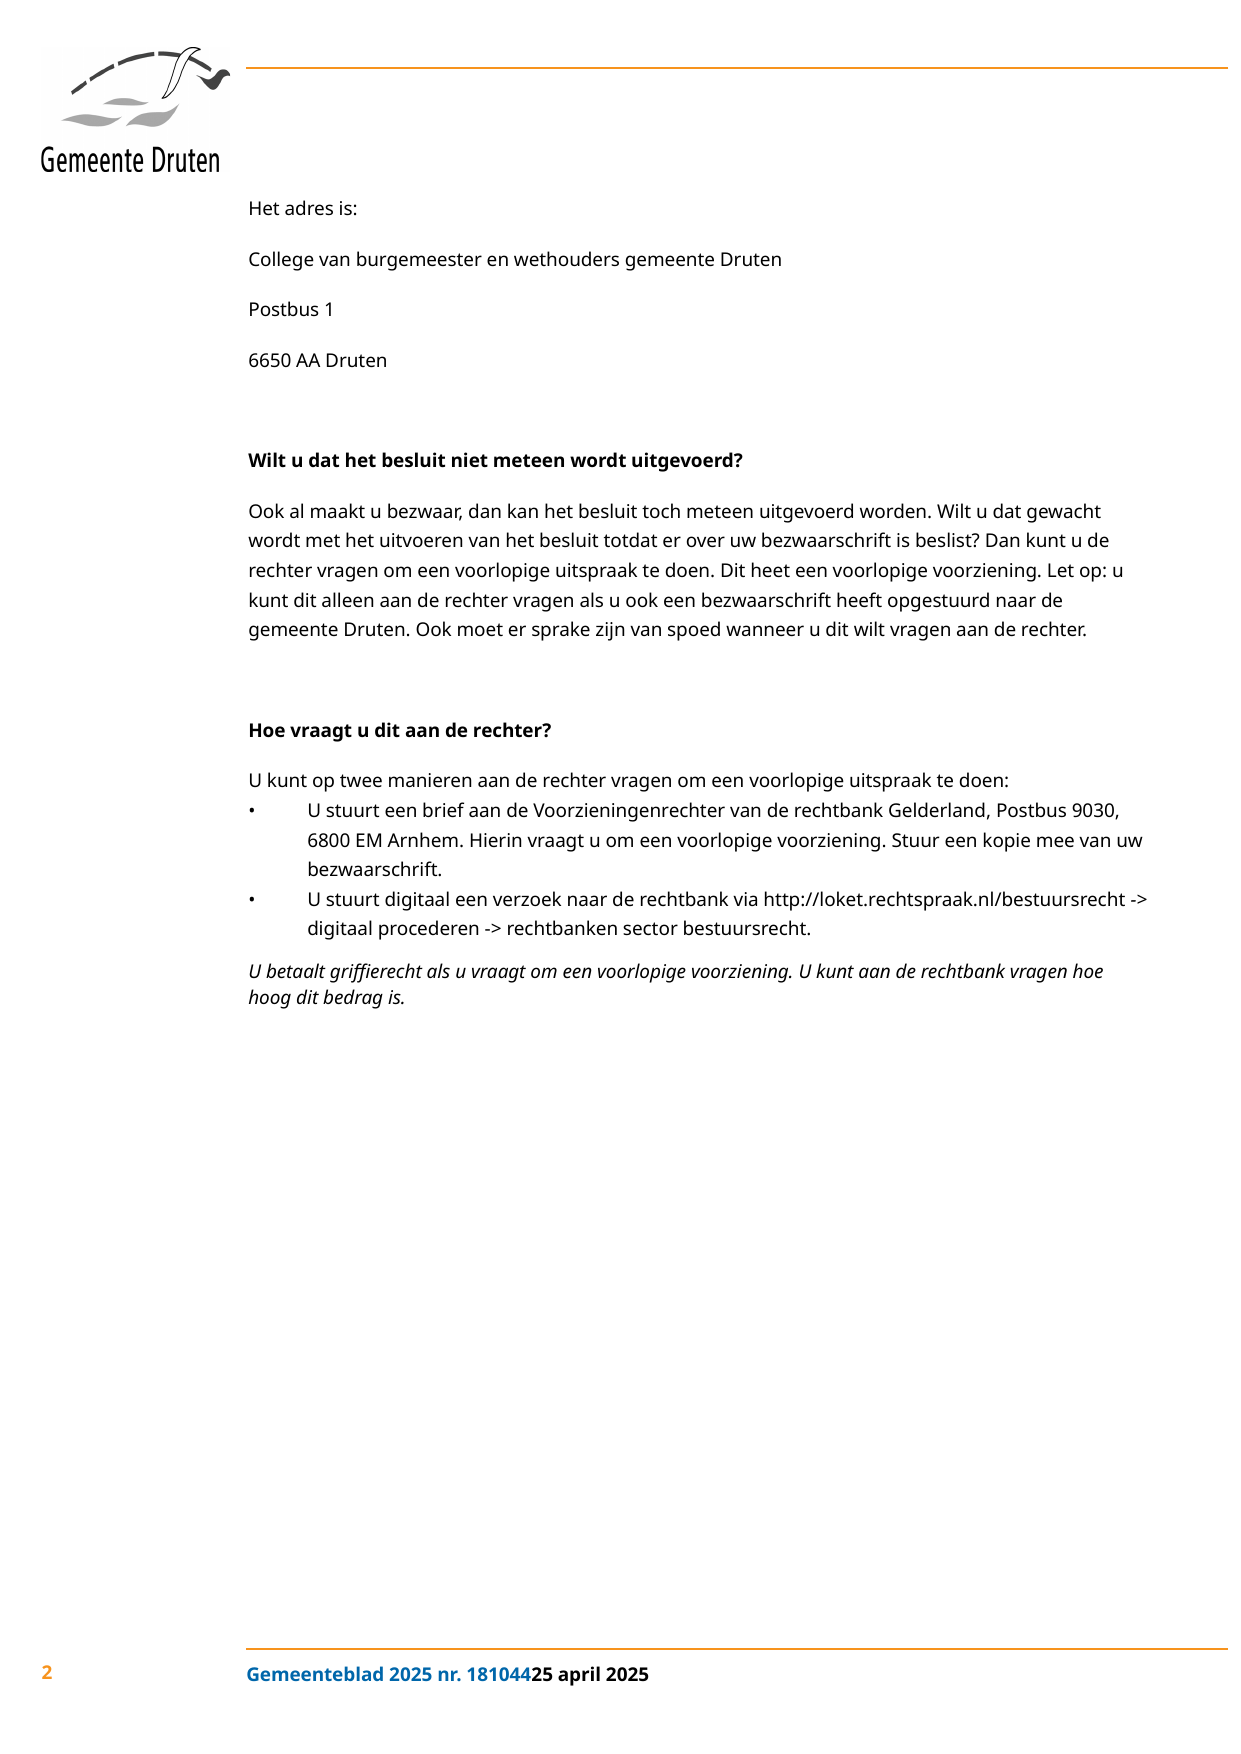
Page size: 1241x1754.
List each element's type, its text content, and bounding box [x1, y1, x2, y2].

text U betaalt griffierecht als u vraagt om een voorlopige voorziening. U kunt aan de rechtbank vragen hoe hoog dit bedrag is. [248, 959, 1152, 1010]
text Ook al maakt u bezwaar, dan kan het besluit toch meteen uitgevoerd worden. Wilt u dat gewacht wordt met het uitvoeren van het besluit totdat er over uw bezwaarschrift is beslist? Dan kunt u de rechter vragen om een voorlopige uitspraak te doen. Dit heet een voorlopige voorziening. Let op: u kunt dit alleen aan de rechter vragen als u ook een bezwaarschrift heeft opgestuurd naar de gemeente Druten. Ook moet er sprake zijn van spoed wanneer u dit wilt vragen aan de rechter. [248, 498, 1152, 642]
text Postbus 1 [248, 296, 1152, 322]
picture [41, 47, 231, 172]
text U kunt op twee manieren aan de rechter vragen om een voorlopige uitspraak te doen: [248, 768, 1152, 793]
list U stuurt een brief aan de Voorzieningenrechter van de rechtbank Gelderland, Postbus 9030, 6800 EM Arnhem. Hierin vraagt u om een voorlopige voorziening. Stuur een kopie mee van uw bezwaarschrift. [248, 797, 1152, 882]
text Hoe vraagt u dit aan de rechter? [248, 717, 1152, 743]
text Wilt u dat het besluit niet meteen wordt uitgevoerd? [248, 448, 1152, 473]
text Het adres is: [248, 196, 1152, 221]
text 6650 AA Druten [248, 347, 1152, 373]
text College van burgemeester en wethouders gemeente Druten [248, 246, 1152, 272]
list U stuurt digitaal een verzoek naar de rechtbank via http://loket.rechtspraak.nl/bestuursrecht -> digitaal procederen -> rechtbanken sector bestuursrecht. [248, 886, 1152, 941]
